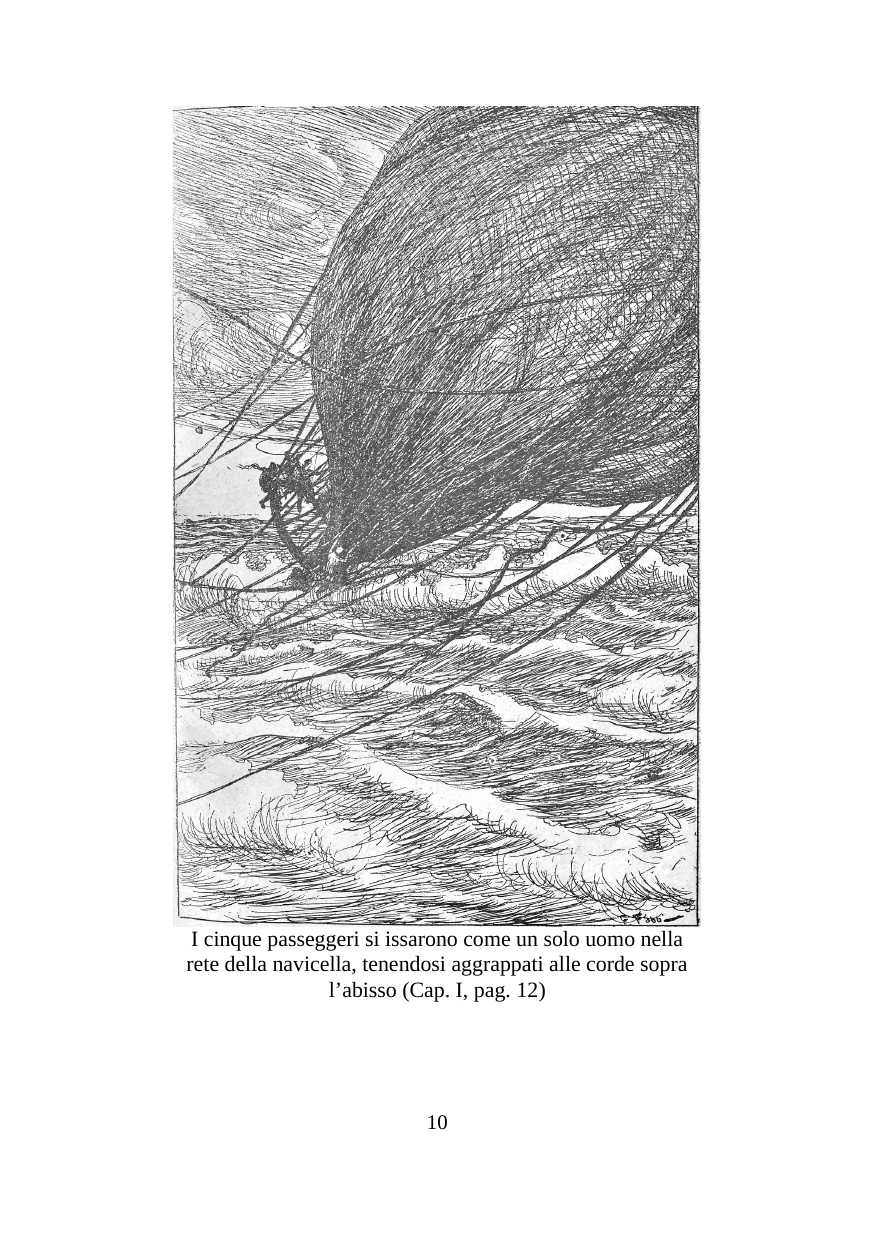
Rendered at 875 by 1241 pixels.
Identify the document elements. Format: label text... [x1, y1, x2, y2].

text I cinque passeggeri si issarono come un solo uomo nella rete della navicella, tenendosi aggrappati alle corde sopra l’abisso (Cap. I, pag. 12) [176, 927, 698, 1002]
picture [172, 106, 702, 927]
